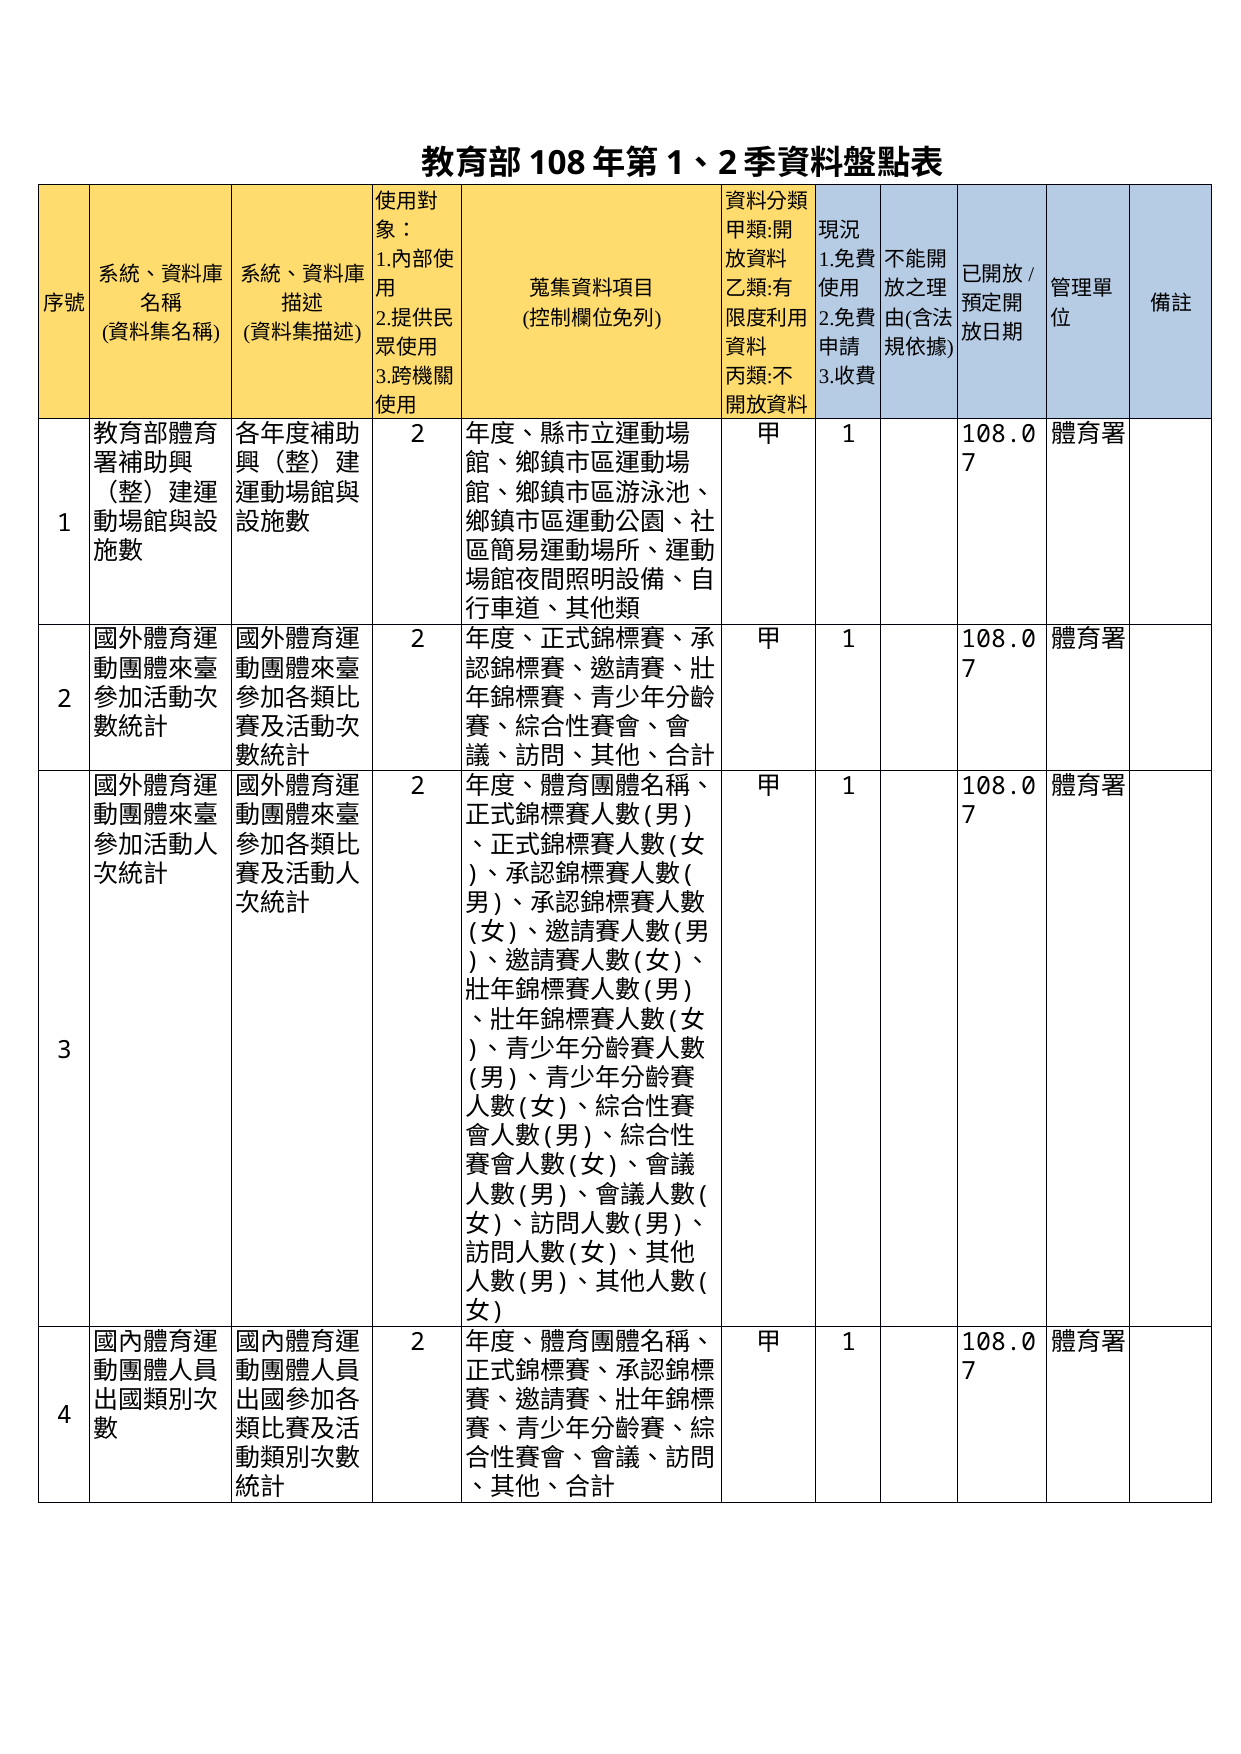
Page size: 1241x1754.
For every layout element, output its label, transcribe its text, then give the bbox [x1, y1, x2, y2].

table_header 管理單位 [1047, 185, 1129, 418]
table_cell 甲 [722, 419, 815, 623]
table_cell 甲 [722, 1327, 815, 1502]
table_cell 教育部體育署補助興（整）建運動場館與設施數 [90, 419, 231, 623]
table_cell 108.07 [958, 771, 1046, 1326]
table_cell [881, 419, 957, 623]
table_cell 體育署 [1047, 419, 1129, 623]
table_cell 1 [816, 1327, 880, 1502]
table_cell 年度、體育團體名稱、正式錦標賽、承認錦標賽、邀請賽、壯年錦標賽、青少年分齡賽、綜合性賽會、會議、訪問、其他、合計 [462, 1327, 721, 1502]
table_cell [1130, 1327, 1211, 1502]
table_header 備註 [1130, 185, 1211, 418]
table_cell [881, 625, 957, 770]
table_cell 1 [816, 419, 880, 623]
table_cell 體育署 [1047, 625, 1129, 770]
table_cell 3 [39, 771, 89, 1326]
table_cell 各年度補助興（整）建運動場館與設施數 [232, 419, 372, 623]
table_cell [1130, 771, 1211, 1326]
table_cell 2 [373, 1327, 461, 1502]
table_cell 4 [39, 1327, 89, 1502]
table_cell 1 [816, 771, 880, 1326]
table_cell 年度、體育團體名稱、正式錦標賽人數(男)、正式錦標賽人數(女)、承認錦標賽人數(男)、承認錦標賽人數(女)、邀請賽人數(男)、邀請賽人數(女)、壯年錦標賽人數(男)、壯年錦標賽人數(女)、青少年分齡賽人數(男)、青少年分齡賽人數(女)、綜合性賽會人數(男)、綜合性賽會人數(女)、會議人數(男)、會議人數(女)、訪問人數(男)、訪問人數(女)、其他人數(男)、其他人數(女) [462, 771, 721, 1326]
table_header 蒐集資料項目 (控制欄位免列) [462, 185, 721, 418]
table_cell [881, 1327, 957, 1502]
table_cell 2 [373, 419, 461, 623]
table_cell 1 [816, 625, 880, 770]
table_cell 年度、縣市立運動場館、鄉鎮市區運動場館、鄉鎮市區游泳池、鄉鎮市區運動公園、社區簡易運動場所、運動場館夜間照明設備、自行車道、其他類 [462, 419, 721, 623]
table_cell 國外體育運動團體來臺參加各類比賽及活動人次統計 [232, 771, 372, 1326]
table_cell [1130, 625, 1211, 770]
table_cell [881, 771, 957, 1326]
table_cell 甲 [722, 771, 815, 1326]
table_cell 國內體育運動團體人員出國類別次數 [90, 1327, 231, 1502]
table_cell 國內體育運動團體人員出國參加各類比賽及活動類別次數統計 [232, 1327, 372, 1502]
table_cell [1130, 419, 1211, 623]
table_cell 108.07 [958, 1327, 1046, 1502]
list 教育部108年第1、2季資料盤點表 [244, 135, 1084, 184]
table_cell 體育署 [1047, 771, 1129, 1326]
table_cell 體育署 [1047, 1327, 1129, 1502]
table_cell 1 [39, 419, 89, 623]
table_header 資料分類 甲類:開放資料 乙類:有限度利用資料 丙類:不開放資料 [722, 185, 815, 418]
table_header 使用對象： 1.內部使用 2.提供民眾使用 3.跨機關使用 [373, 185, 461, 418]
table_cell 108.07 [958, 625, 1046, 770]
table_cell 國外體育運動團體來臺參加活動次數統計 [90, 625, 231, 770]
table_header 系統、資料庫描述 (資料集描述) [232, 185, 372, 418]
table_cell 國外體育運動團體來臺參加活動人次統計 [90, 771, 231, 1326]
table_cell 甲 [722, 625, 815, 770]
table_cell 國外體育運動團體來臺參加各類比賽及活動次數統計 [232, 625, 372, 770]
table_cell 2 [373, 625, 461, 770]
table_cell 108.07 [958, 419, 1046, 623]
table_header 系統、資料庫名稱 (資料集名稱) [90, 185, 231, 418]
table_cell 2 [373, 771, 461, 1326]
table_cell 2 [39, 625, 89, 770]
table_header 序號 [39, 185, 89, 418]
table_cell 年度、正式錦標賽、承認錦標賽、邀請賽、壯年錦標賽、青少年分齡賽、綜合性賽會、會議、訪問、其他、合計 [462, 625, 721, 770]
table_header 已開放 / 預定開放日期 [958, 185, 1046, 418]
table_header 現況 1.免費使用 2.免費申請 3.收費 [816, 185, 880, 418]
table_header 不能開放之理由(含法規依據) [881, 185, 957, 418]
